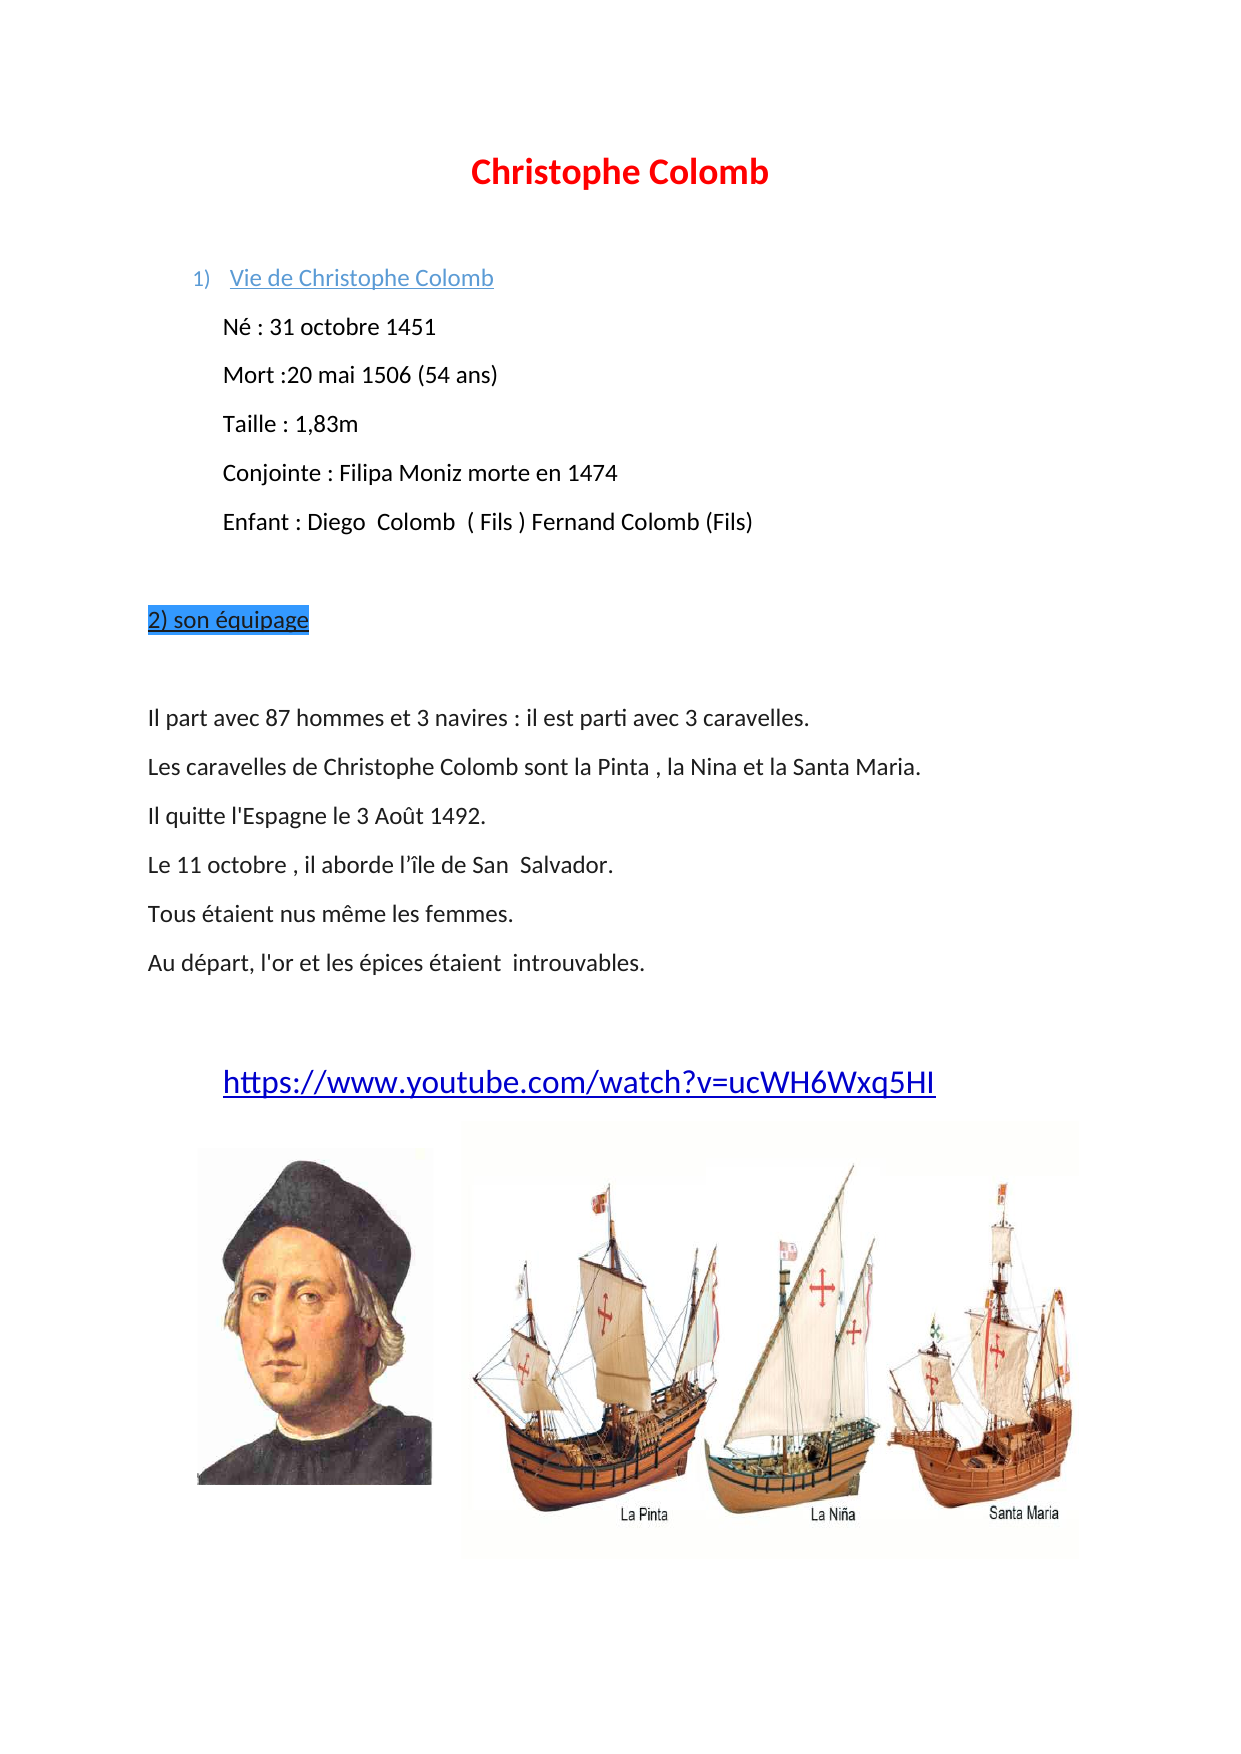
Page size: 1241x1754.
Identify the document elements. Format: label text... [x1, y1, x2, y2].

list Mort :20 mai 1506 (54 ans) [223, 360, 1093, 390]
list Né : 31 octobre 1451 [223, 311, 1093, 341]
text Tous étaient nus même les femmes. [148, 898, 1093, 929]
list Taille : 1,83m [223, 409, 1093, 439]
text Il part avec 87 hommes et 3 navires : il est parti avec 3 caravelles. [148, 702, 1093, 733]
text Le 11 octobre , il aborde l’île de San Salvador. [148, 849, 1093, 880]
text 2) son équipage [148, 604, 1093, 635]
list https://www.youtube.com/watch?v=ucWH6Wxq5HI [185, 1061, 1093, 1102]
picture [197, 1148, 434, 1485]
list Enfant : Diego Colomb ( Fils ) Fernand Colomb (Fils) [223, 507, 1093, 537]
list Vie de Christophe Colomb [192, 262, 1093, 292]
text Les caravelles de Christophe Colomb sont la Pinta , la Nina et la Santa Maria. [148, 751, 1093, 782]
picture [461, 1121, 1079, 1559]
list Conjointe : Filipa Moniz morte en 1474 [223, 458, 1093, 488]
text Il quitte l'Espagne le 3 Août 1492. [148, 800, 1093, 831]
text Christophe Colomb [148, 148, 1093, 193]
text Au départ, l'or et les épices étaient introuvables. [148, 947, 1093, 978]
